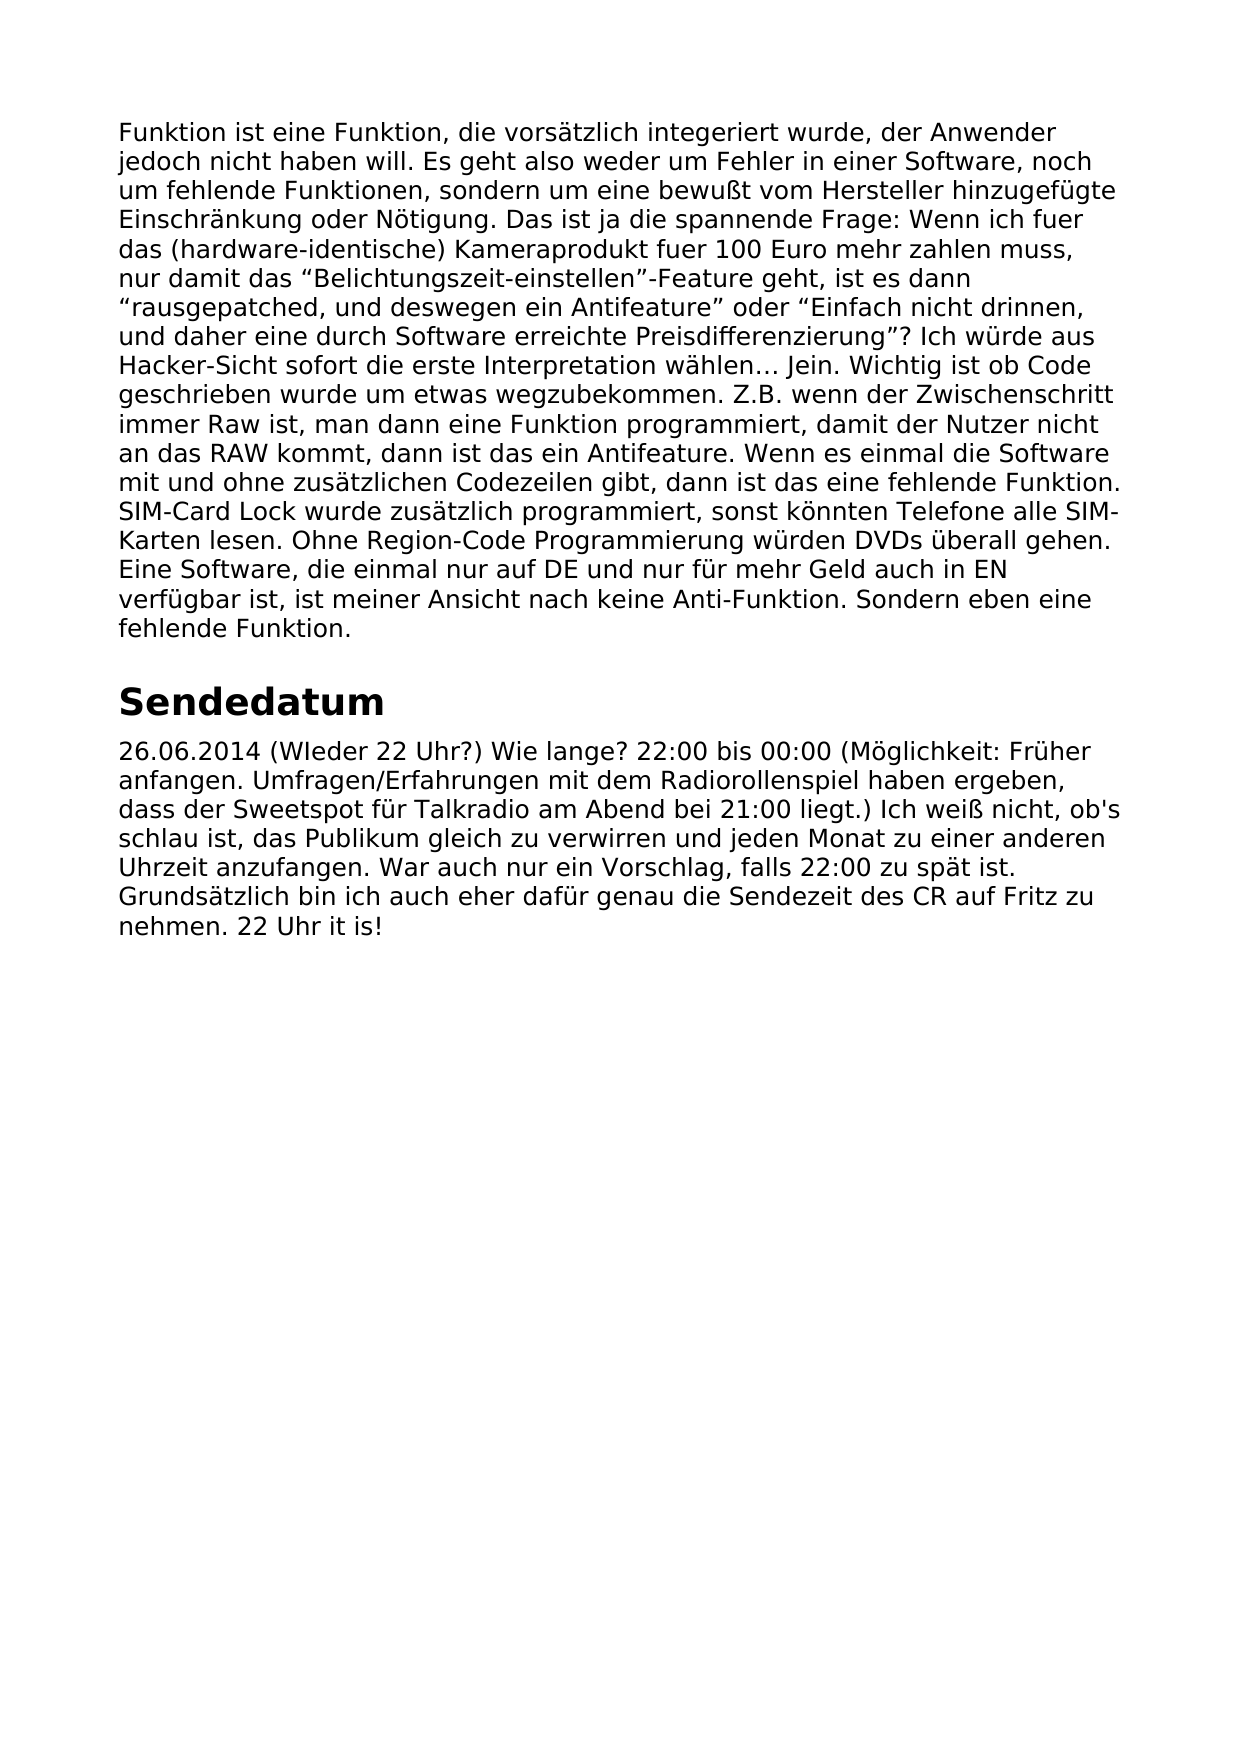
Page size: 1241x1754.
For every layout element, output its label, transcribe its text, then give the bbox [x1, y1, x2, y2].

text Funktion ist eine Funktion, die vorsätzlich integeriert wurde, der Anwender jedoch nicht haben will. Es geht also weder um Fehler in einer Software, noch um fehlende Funktionen, sondern um eine bewußt vom Hersteller hinzugefügte Einschränkung oder Nötigung. Das ist ja die spannende Frage: Wenn ich fuer das (hardware-identische) Kameraprodukt fuer 100 Euro mehr zahlen muss, nur damit das “Belichtungszeit-einstellen”-Feature geht, ist es dann “rausgepatched, und deswegen ein Antifeature” oder “Einfach nicht drinnen, und daher eine durch Software erreichte Preisdifferenzierung”? Ich würde aus Hacker-Sicht sofort die erste Interpretation wählen… Jein. Wichtig ist ob Code geschrieben wurde um etwas wegzubekommen. Z.B. wenn der Zwischenschritt immer Raw ist, man dann eine Funktion programmiert, damit der Nutzer nicht an das RAW kommt, dann ist das ein Antifeature. Wenn es einmal die Software mit und ohne zusätzlichen Codezeilen gibt, dann ist das eine fehlende Funktion. SIM-Card Lock wurde zusätzlich programmiert, sonst könnten Telefone alle SIM-Karten lesen. Ohne Region-Code Programmierung würden DVDs überall gehen. Eine Software, die einmal nur auf DE und nur für mehr Geld auch in EN verfügbar ist, ist meiner Ansicht nach keine Anti-Funktion. Sondern eben eine fehlende Funktion. [118, 118, 1122, 643]
subtitle Sendedatum [118, 681, 1122, 724]
text 26.06.2014 (WIeder 22 Uhr?) Wie lange? 22:00 bis 00:00 (Möglichkeit: Früher anfangen. Umfragen/Erfahrungen mit dem Radiorollenspiel haben ergeben, dass der Sweetspot für Talkradio am Abend bei 21:00 liegt.) Ich weiß nicht, ob's schlau ist, das Publikum gleich zu verwirren und jeden Monat zu einer anderen Uhrzeit anzufangen. War auch nur ein Vorschlag, falls 22:00 zu spät ist. Grundsätzlich bin ich auch eher dafür genau die Sendezeit des CR auf Fritz zu nehmen. 22 Uhr it is! [118, 737, 1122, 941]
